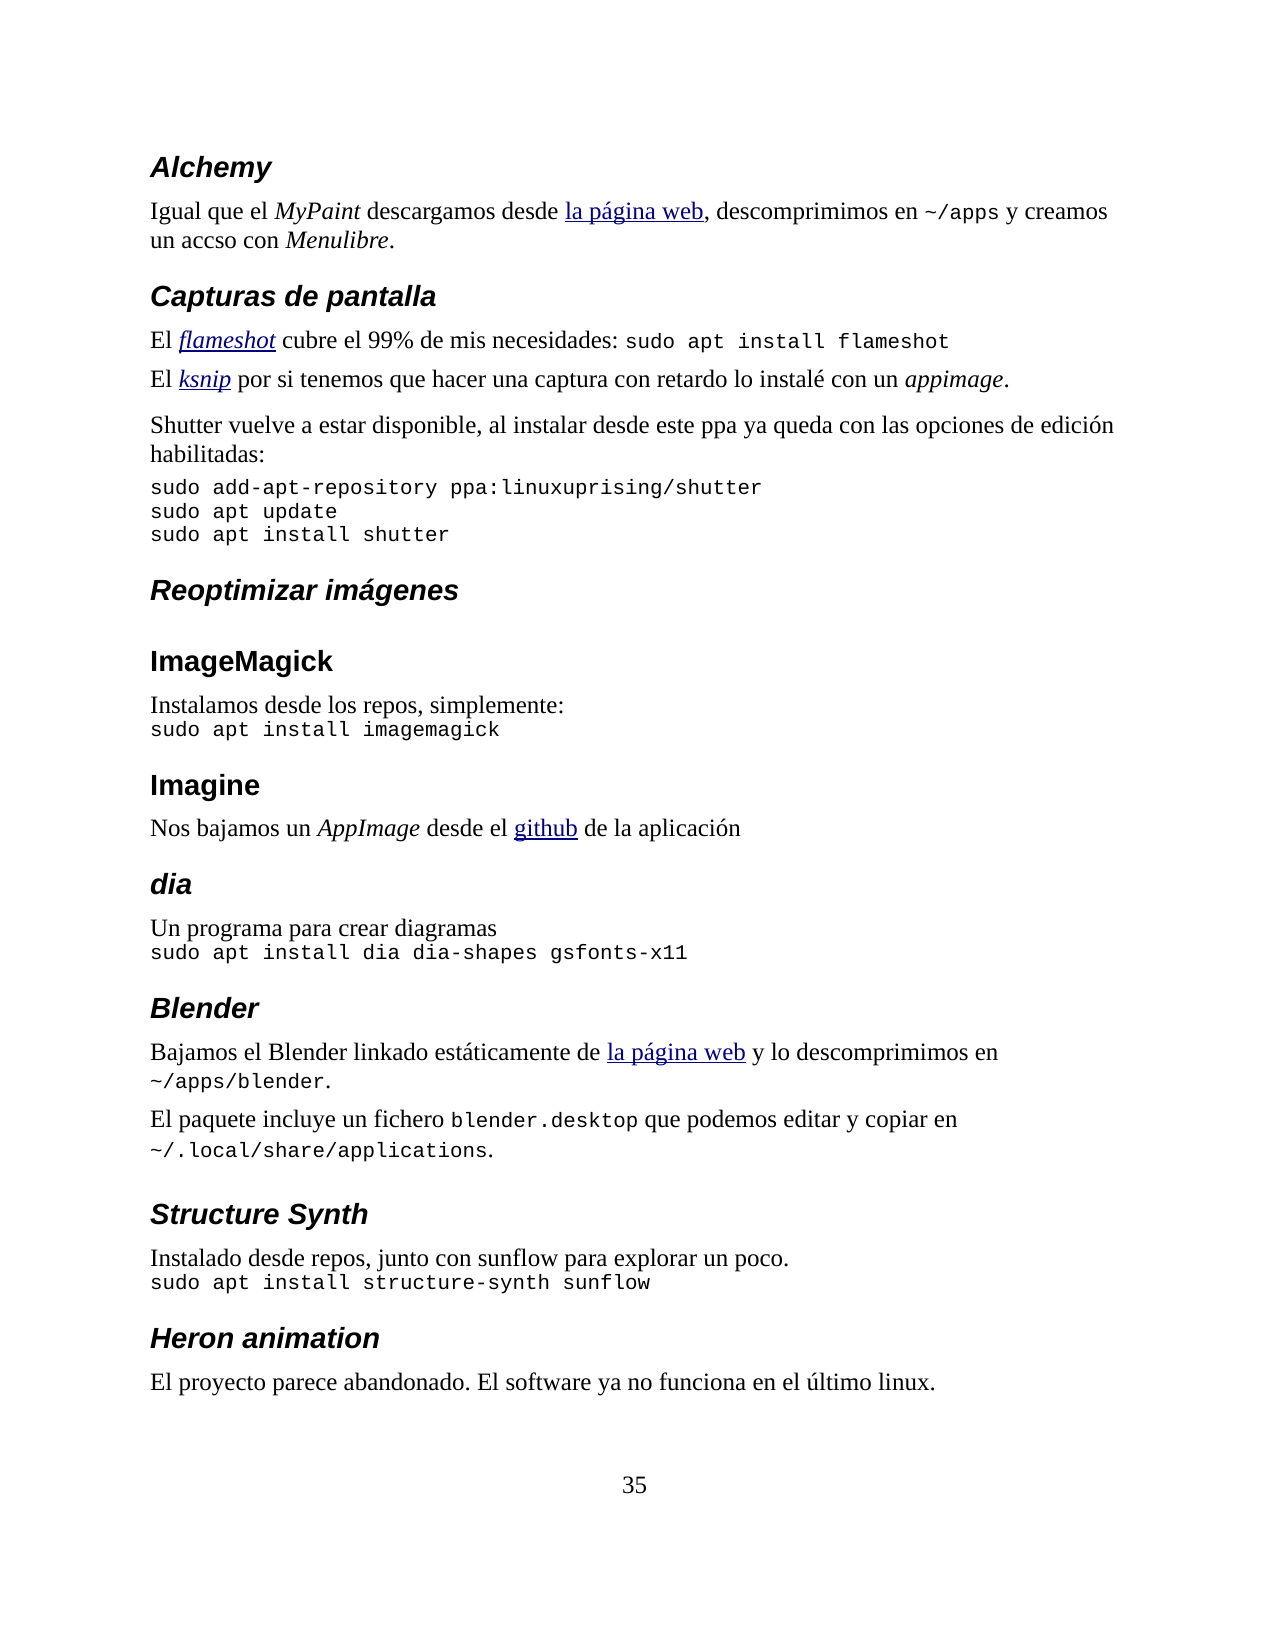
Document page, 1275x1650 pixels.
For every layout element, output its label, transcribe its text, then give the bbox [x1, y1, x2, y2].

subtitle dia [150, 867, 1125, 901]
text El ksnip por si tenemos que hacer una captura con retardo lo instalé con un appimage. [150, 364, 1125, 393]
subtitle Heron animation [150, 1321, 1125, 1354]
text Igual que el MyPaint descargamos desde la página web, descomprimimos en ~/apps y creamos un accso con Menulibre. [150, 196, 1125, 254]
text Un programa para crear diagramas [150, 913, 1125, 942]
text sudo apt install dia dia-shapes gsfonts-x11 [150, 942, 1125, 966]
text sudo apt update [150, 501, 1125, 524]
text sudo apt install shutter [150, 524, 1125, 548]
text Bajamos el Blender linkado estáticamente de la página web y lo descomprimimos en ~/apps/blender. [150, 1037, 1125, 1095]
subtitle Alchemy [150, 150, 1125, 183]
subtitle Capturas de pantalla [150, 279, 1125, 313]
text Instalado desde repos, junto con sunflow para explorar un poco. [150, 1243, 1125, 1272]
text sudo apt install structure-synth sunflow [150, 1272, 1125, 1296]
text sudo apt install imagemagick [150, 719, 1125, 742]
text El proyecto parece abandonado. El software ya no funciona en el último linux. [150, 1367, 1125, 1395]
subtitle Reoptimizar imágenes [150, 573, 1125, 607]
text Nos bajamos un AppImage desde el github de la aplicación [150, 813, 1125, 842]
text El paquete incluye un fichero blender.desktop que podemos editar y copiar en ~/.local/share/applications. [150, 1104, 1125, 1163]
text El flameshot cubre el 99% de mis necesidades: sudo apt install flameshot [150, 325, 1125, 355]
text Instalamos desde los repos, simplemente: [150, 690, 1125, 719]
subtitle Blender [150, 991, 1125, 1024]
subtitle Structure Synth [150, 1197, 1125, 1231]
subtitle Imagine [150, 767, 1125, 801]
text sudo add-apt-repository ppa:linuxuprising/shutter [150, 477, 1125, 501]
text Shutter vuelve a estar disponible, al instalar desde este ppa ya queda con las opciones de edición habilitadas: [150, 411, 1125, 468]
subtitle ImageMagick [150, 644, 1125, 678]
